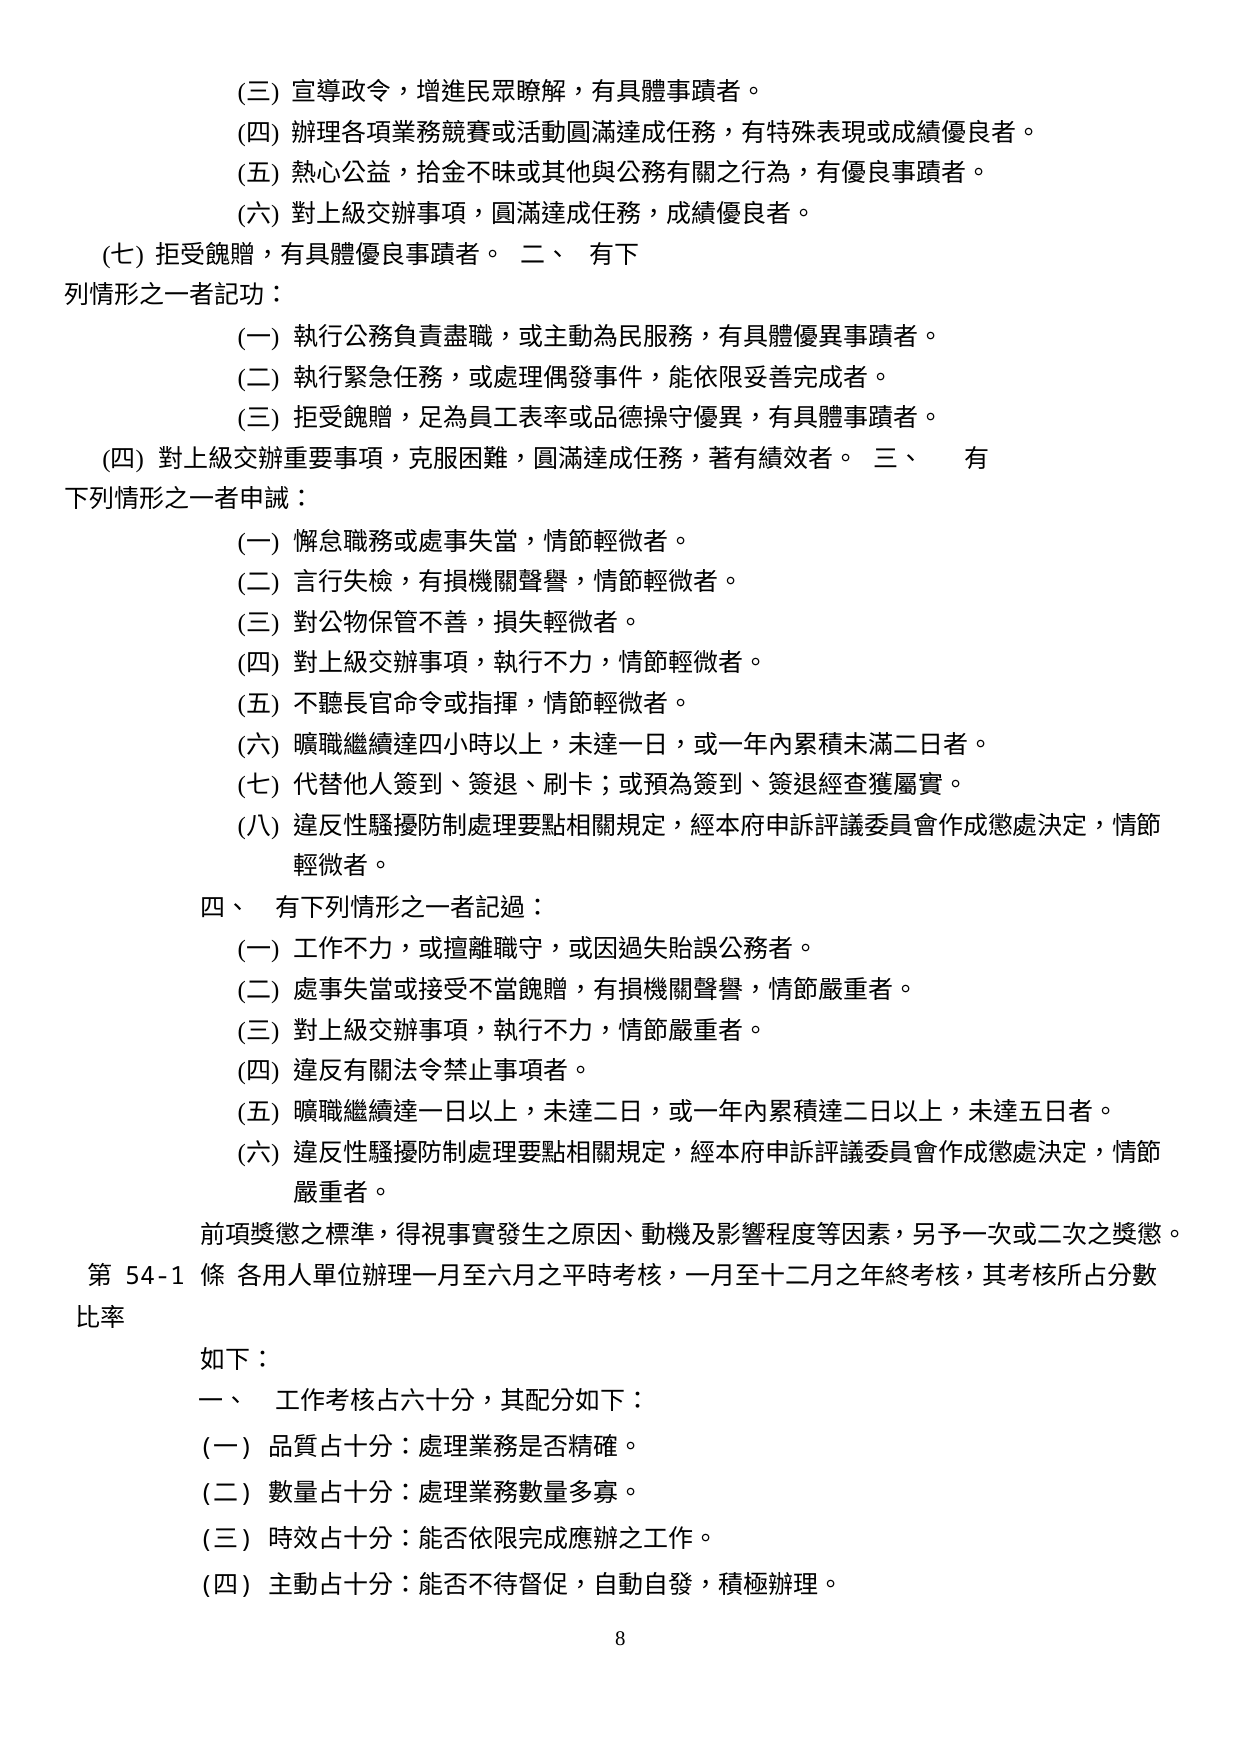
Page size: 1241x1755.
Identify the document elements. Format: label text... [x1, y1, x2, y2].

text (六) 違反性騷擾防制處理要點相關規定，經本府申訴評議委員會作成懲處決定，情節 嚴重者。 [237, 1132, 1182, 1209]
text (八) 違反性騷擾防制處理要點相關規定，經本府申訴評議委員會作成懲處決定，情節 輕微者。 [237, 805, 1182, 882]
text (二) 處事失當或接受不當餽贈，有損機關聲譽，情節嚴重者。 [237, 969, 1182, 1006]
text (六) 對上級交辦事項，圓滿達成任務，成績優良者。 [237, 193, 1182, 230]
text 前項獎懲之標準，得視事實發生之原因、動機及影響程度等因素，另予一次或二次之獎懲。 第 54-1 條 各用人單位辦理一月至六月之平時考核，一月至十二月之年終考核，其考核所占分數比率 [75, 1214, 1182, 1333]
text (四) 對上級交辦事項，執行不力，情節輕微者。 [237, 643, 1182, 679]
text 如下： [200, 1339, 1182, 1376]
text (四) 對上級交辦重要事項，克服困難，圓滿達成任務，著有績效者。 三、 有下列情形之一者申誡： [64, 438, 994, 515]
text (三) 拒受餽贈，足為員工表率或品德操守優異，有具體事蹟者。 [237, 398, 1182, 434]
text (三) 時效占十分：能否依限完成應辦之工作。 [198, 1518, 951, 1555]
text (一) 品質占十分：處理業務是否精確。 [198, 1426, 951, 1463]
text (四) 主動占十分：能否不待督促，自動自發，積極辦理。 [198, 1564, 951, 1601]
text (二) 數量占十分：處理業務數量多寡。 [198, 1472, 951, 1509]
text (七) 代替他人簽到、簽退、刷卡；或預為簽到、簽退經查獲屬實。 [237, 765, 1182, 801]
text (一) 執行公務負責盡職，或主動為民服務，有具體優異事蹟者。 [237, 317, 1182, 353]
text (二) 執行緊急任務，或處理偶發事件，能依限妥善完成者。 [237, 357, 1182, 393]
text (七) 拒受餽贈，有具體優良事蹟者。 二、 有下列情形之一者記功： [64, 234, 641, 311]
text 四、 有下列情形之一者記過： [200, 888, 1182, 924]
text 一、 工作考核占六十分，其配分如下： [198, 1380, 951, 1417]
text (五) 曠職繼續達一日以上，未達二日，或一年內累積達二日以上，未達五日者。 [237, 1091, 1182, 1128]
text (五) 熱心公益，拾金不昧或其他與公務有關之行為，有優良事蹟者。 [237, 153, 1182, 189]
text (二) 言行失檢，有損機關聲譽，情節輕微者。 [237, 562, 1182, 598]
text (一) 工作不力，或擅離職守，或因過失貽誤公務者。 [237, 929, 1182, 965]
text (三) 宣導政令，增進民眾瞭解，有具體事蹟者。 [237, 72, 1182, 108]
text (三) 對上級交辦事項，執行不力，情節嚴重者。 [237, 1010, 1182, 1046]
text (三) 對公物保管不善，損失輕微者。 [237, 602, 1182, 638]
text (一) 懈怠職務或處事失當，情節輕微者。 [237, 521, 1182, 557]
text (六) 曠職繼續達四小時以上，未達一日，或一年內累積未滿二日者。 [237, 724, 1182, 760]
text (四) 辦理各項業務競賽或活動圓滿達成任務，有特殊表現或成績優良者。 [237, 112, 1182, 148]
text (五) 不聽長官命令或指揮，情節輕微者。 [237, 683, 1182, 720]
text (四) 違反有關法令禁止事項者。 [237, 1051, 1182, 1087]
